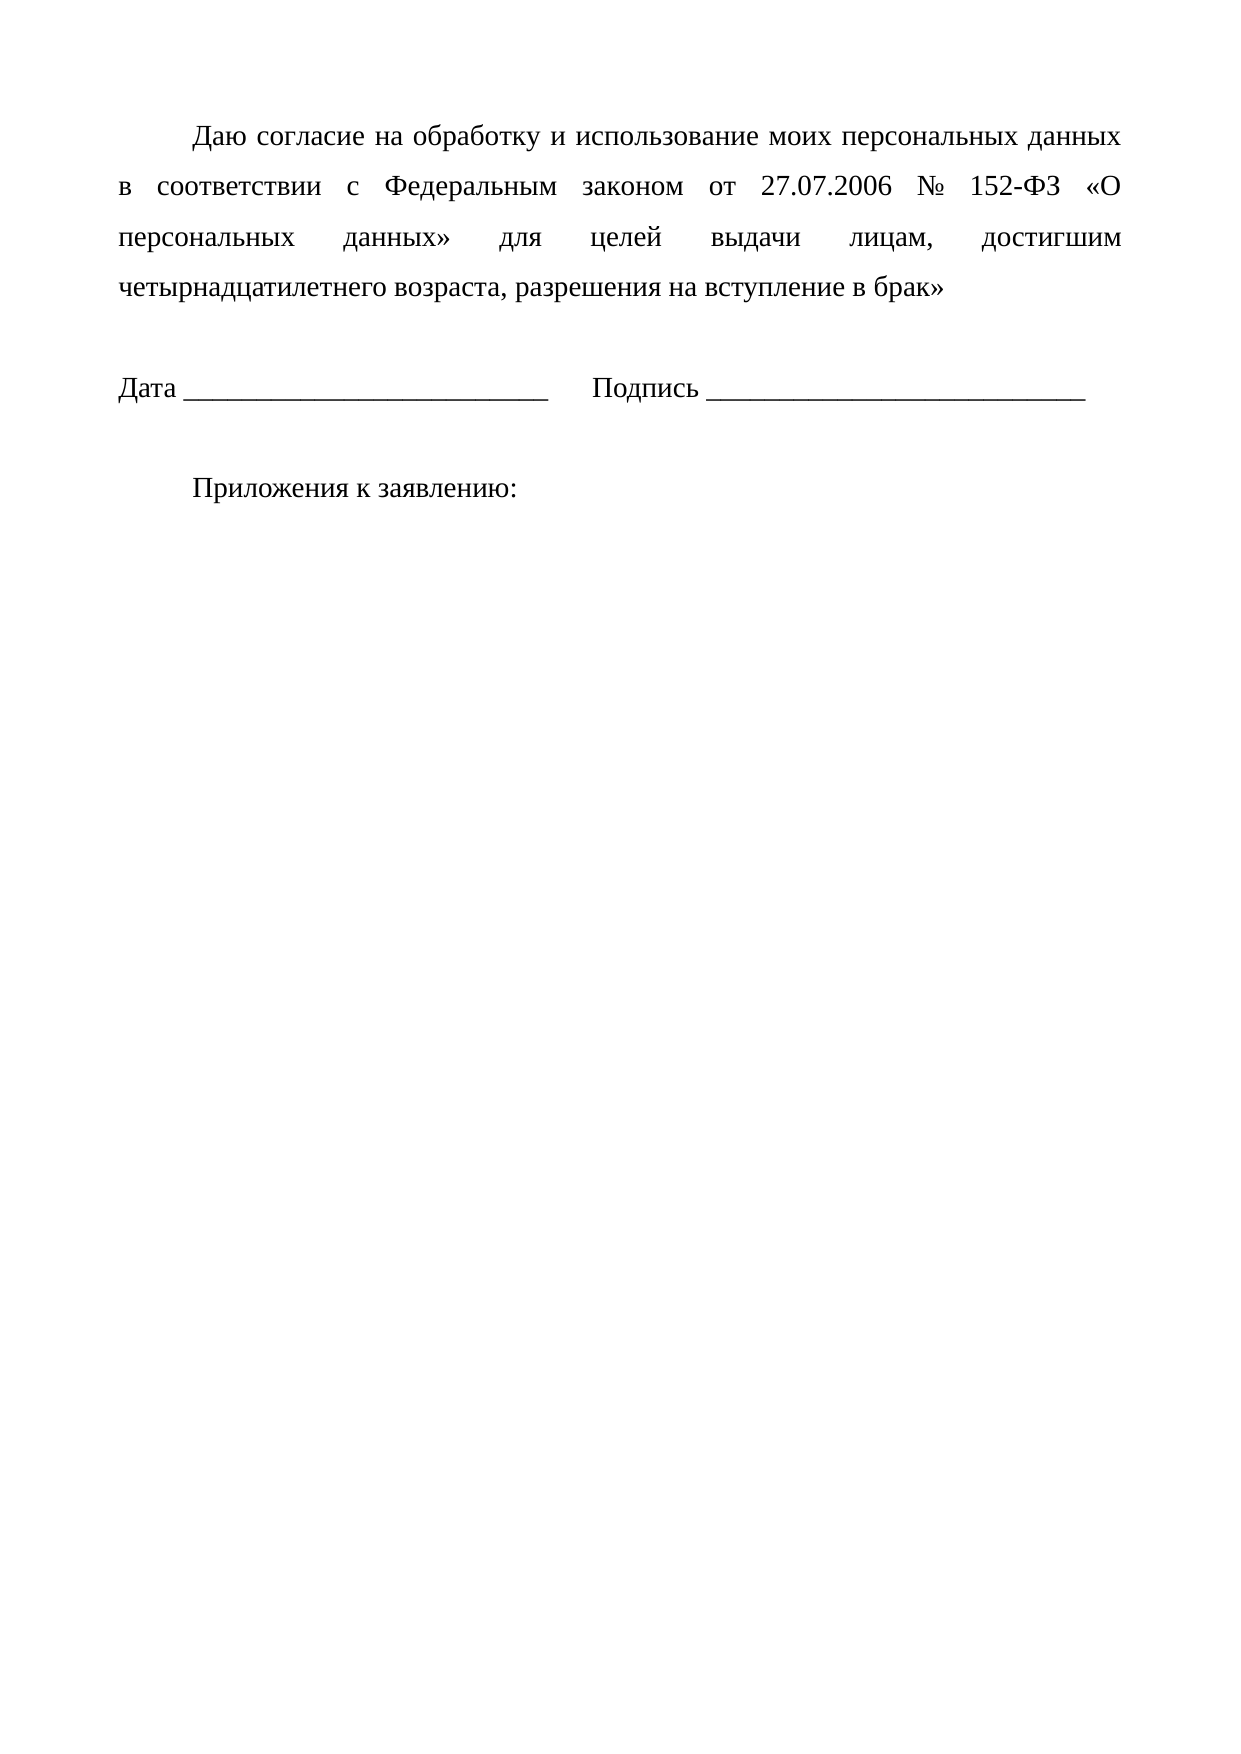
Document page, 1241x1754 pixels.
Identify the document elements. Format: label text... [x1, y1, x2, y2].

text Приложения к заявлению: [118, 470, 1122, 504]
text Дата _________________________ Подпись __________________________ [118, 370, 1122, 403]
text Даю согласие на обработку и использование моих персональных данных в соответствии с Федеральным законом от 27.07.2006 № 152-ФЗ «О персональных данных» для целей выдачи лицам, достигшим четырнадцатилетнего возраста, разрешения на вступление в брак» [118, 118, 1122, 303]
